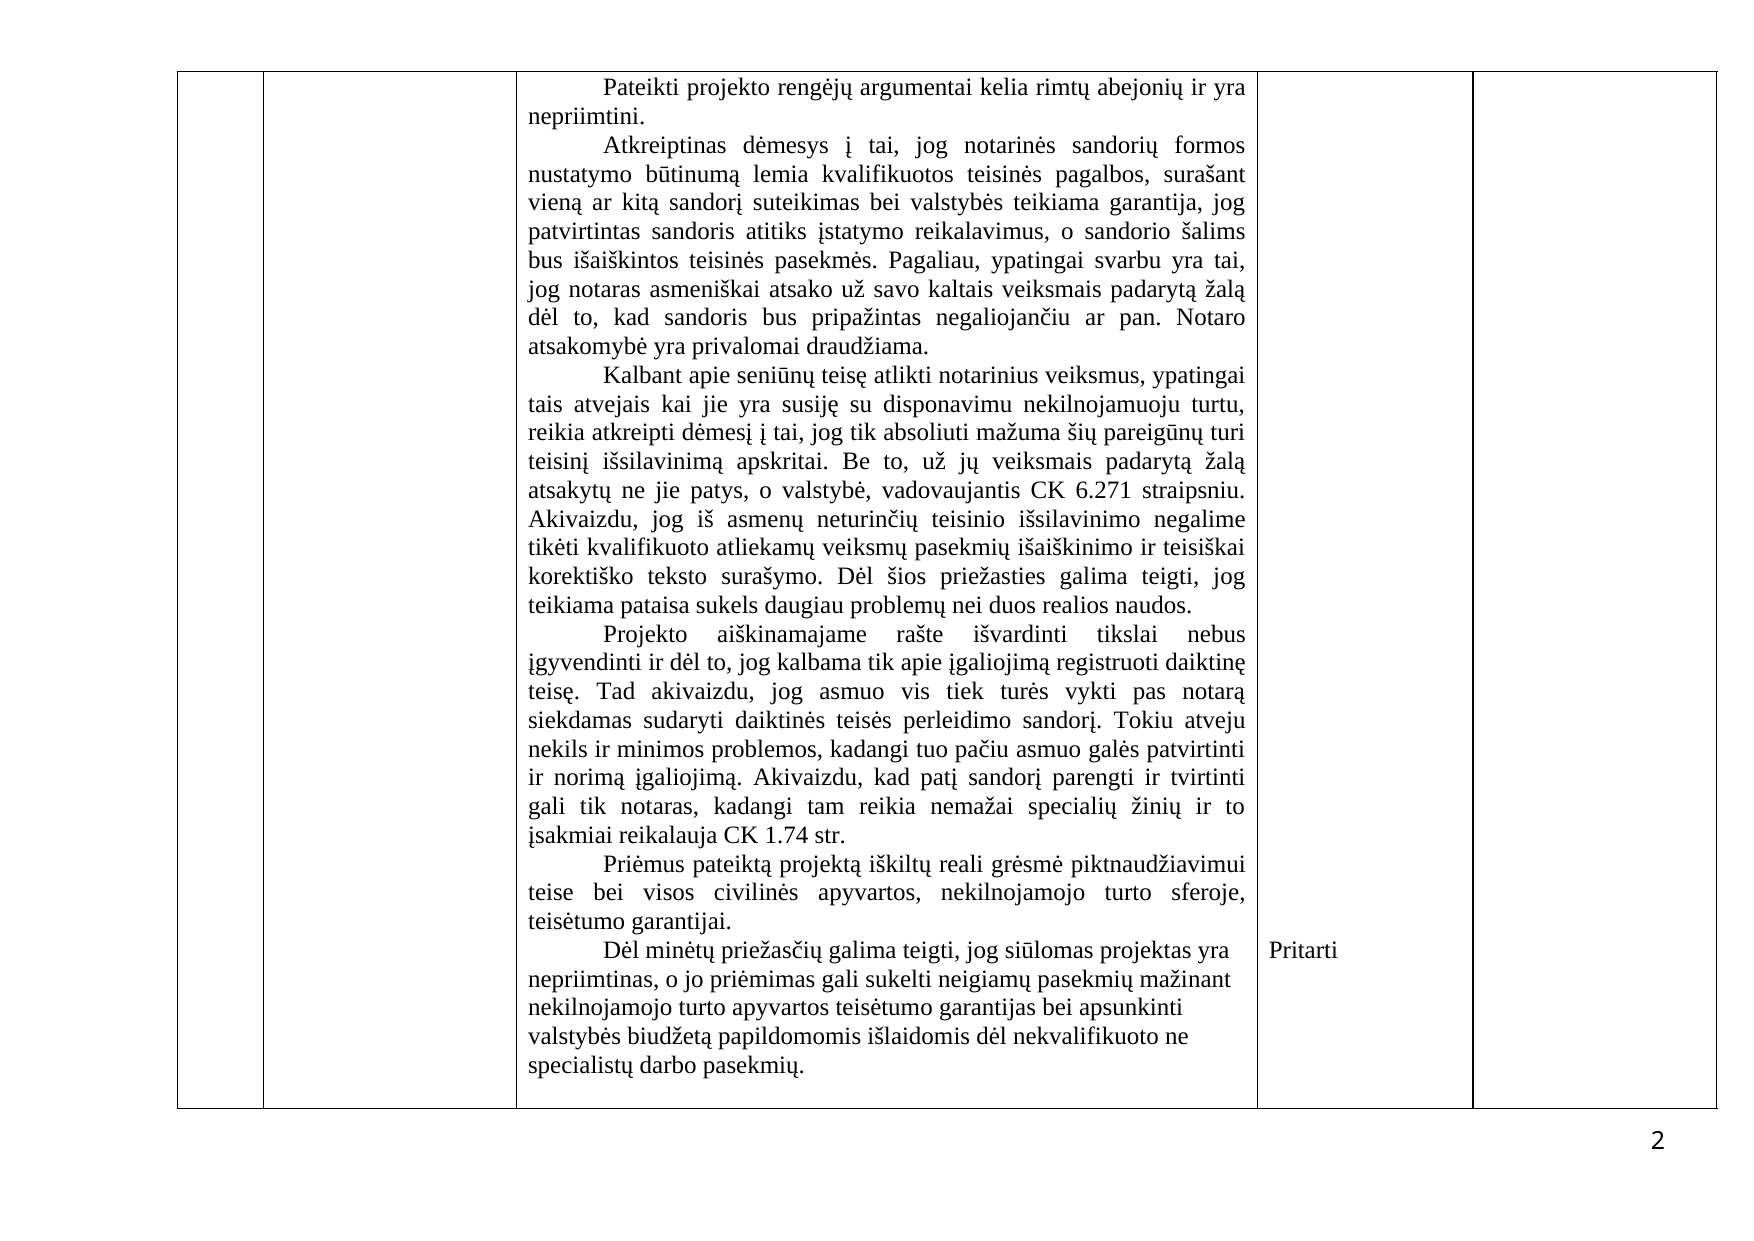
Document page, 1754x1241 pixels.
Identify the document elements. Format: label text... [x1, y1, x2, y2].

table_cell Pateikti projekto rengėjų argumentai kelia rimtų abejonių ir yra nepriimtini. Atkreiptinas dėmesys į tai, jog notarinės sandorių formos nustatymo būtinumą lemia kvalifikuotos teisinės pagalbos, surašant vieną ar kitą sandorį suteikimas bei valstybės teikiama garantija, jog patvirtintas sandoris atitiks įstatymo reikalavimus, o sandorio šalims bus išaiškintos teisinės pasekmės. Pagaliau, ypatingai svarbu yra tai, jog notaras asmeniškai atsako už savo kaltais veiksmais padarytą žalą dėl to, kad sandoris bus pripažintas negaliojančiu ar pan. Notaro atsakomybė yra privalomai draudžiama. Kalbant apie seniūnų teisę atlikti notarinius veiksmus, ypatingai tais atvejais kai jie yra susiję su disponavimu nekilnojamuoju turtu, reikia atkreipti dėmesį į tai, jog tik absoliuti mažuma šių pareigūnų turi teisinį išsilavinimą apskritai. Be to, už jų veiksmais padarytą žalą atsakytų ne jie patys, o valstybė, vadovaujantis CK 6.271 straipsniu. Akivaizdu, jog iš asmenų neturinčių teisinio išsilavinimo negalime tikėti kvalifikuoto atliekamų veiksmų pasekmių išaiškinimo ir teisiškai korektiško teksto surašymo. Dėl šios priežasties galima teigti, jog teikiama pataisa sukels daugiau problemų nei duos realios naudos. Projekto aiškinamajame rašte išvardinti tikslai nebus įgyvendinti ir dėl to, jog kalbama tik apie įgaliojimą registruoti daiktinę teisę. Tad akivaizdu, jog asmuo vis tiek turės vykti pas notarą siekdamas sudaryti daiktinės teisės perleidimo sandorį. Tokiu atveju nekils ir minimos problemos, kadangi tuo pačiu asmuo galės patvirtinti ir norimą įgaliojimą. Akivaizdu, kad patį sandorį parengti ir tvirtinti gali tik notaras, kadangi tam reikia nemažai specialių žinių ir to įsakmiai reikalauja CK 1.74 str. Priėmus pateiktą projektą iškiltų reali grėsmė piktnaudžiavimui teise bei visos civilinės apyvartos, nekilnojamojo turto sferoje, teisėtumo garantijai. Dėl minėtų priežasčių galima teigti, jog siūlomas projektas yra nepriimtinas, o jo priėmimas gali sukelti neigiamų pasekmių mažinant nekilnojamojo turto apyvartos teisėtumo garantijas bei apsunkinti valstybės biudžetą papildomomis išlaidomis dėl nekvalifikuoto ne specialistų darbo pasekmių. [517, 72, 1257, 1107]
table_cell [178, 72, 263, 1107]
table_cell [264, 72, 516, 1107]
table_cell [1474, 72, 1716, 1107]
table_cell Pritarti [1258, 72, 1472, 1107]
